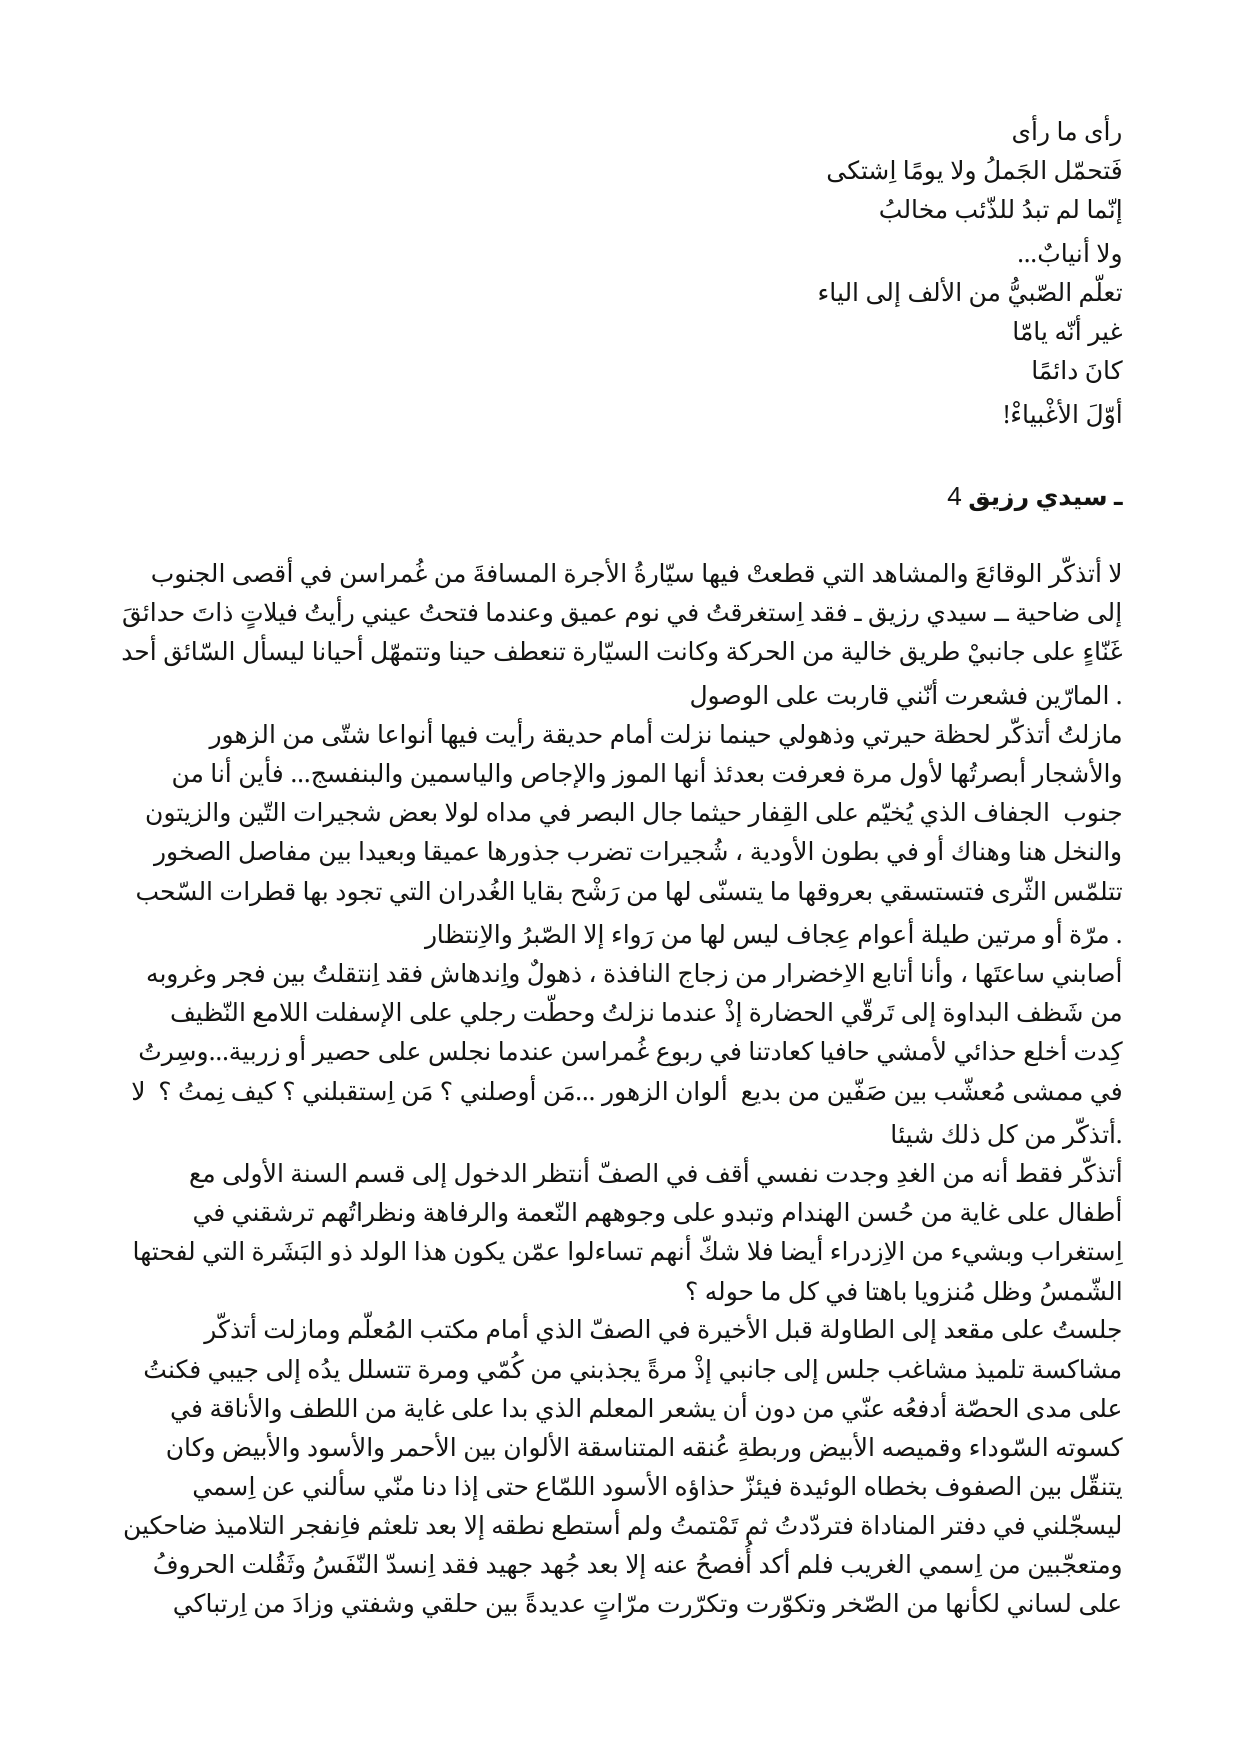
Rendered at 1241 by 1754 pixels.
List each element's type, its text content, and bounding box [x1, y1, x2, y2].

text ليلةَ سَفره كان في السّادسةِ في العَشاء نَاولتْهُ أمُّهُ شِواءً مِنْ كبِدِ جَمَل ومنْ قلبِ ذئبٍ كيْ يَكونَ جَلَدًا صَبُورًا فَطِنًا ذكيًّا لمْ يبكِ عندَ الوداع في ذلكَ الفَجر لمْ تَجرِ لهُ دَمعةٌ أبَدًا جَرى ما جرى رأى ما رأى فَتحمّل الجَملُ ولا يومًا اِشتكى إنّما لم تبدُ للذّئب مخالبُ …ولا أنيابٌ تعلّم الصّبيُّ من الألف إلى الياء غير أنّه يامّا كانَ دائمًا !أوّلَ الأغْبياءْ [118, 118, 1122, 433]
text 4 ـ سيدي رزيق [118, 478, 1122, 515]
text لا أتذكّر الوقائعَ والمشاهد التي قطعتْ فيها سيّارةُ الأجرة المسافةَ من غُمراسن في أقصى الجنوب إلى ضاحية ــ سيدي رزيق ـ فقد اِستغرقتُ في نوم عميق وعندما فتحتُ عيني رأيتُ فيلاتٍ ذاتَ حدائقَ غَنّاءٍ على جانبيْ طريق خالية من الحركة وكانت السيّارة تنعطف حينا وتتمهّل أحيانا ليسأل السّائق أحد المارّين فشعرت أنّني قاربت على الوصول . مازلتُ أتذكّر لحظة حيرتي وذهولي حينما نزلت أمام حديقة رأيت فيها أنواعا شتّى من الزهور والأشجار أبصرتُها لأول مرة فعرفت بعدئذ أنها الموز والإجاص والياسمين والبنفسج… فأين أنا من جنوب الجفاف الذي يُخيّم على القِفار حيثما جال البصر في مداه لولا بعض شجيرات التّين والزيتون والنخل هنا وهناك أو في بطون الأودية ، شُجيرات تضرب جذورها عميقا وبعيدا بين مفاصل الصخور تتلمّس الثّرى فتستسقي بعروقها ما يتسنّى لها من رَشْح بقايا الغُدران التي تجود بها قطرات السّحب مرّة أو مرتين طيلة أعوام عِجاف ليس لها من رَواء إلا الصّبرُ والاِنتظار . أصابني ساعتَها ، وأنا أتابع الاِخضرار من زجاج النافذة ، ذهولٌ واِندهاش فقد اِنتقلتُ بين فجر وغروبه من شَظف البداوة إلى تَرقّي الحضارة إذْ عندما نزلتُ وحطّت رجلي على الإسفلت اللامع النّظيف كِدت أخلع حذائي لأمشي حافيا كعادتنا في ربوع غُمراسن عندما نجلس على حصير أو زربية…وسِرتُ في ممشى مُعشّب بين صَفّين من بديع ألوان الزهور …مَن أوصلني ؟ مَن اِستقبلني ؟ كيف نِمتُ ؟ لا أتذكّر من كل ذلك شيئا. أتذكّر فقط أنه من الغدِ وجدت نفسي أقف في الصفّ أنتظر الدخول إلى قسم السنة الأولى مع أطفال على غاية من حُسن الهندام وتبدو على وجوههم النّعمة والرفاهة ونظراتُهم ترشقني في اِستغراب وبشيء من الاِزدراء أيضا فلا شكّ أنهم تساءلوا عمّن يكون هذا الولد ذو البَشَرة التي لفحتها الشّمسُ وظل مُنزويا باهتا في كل ما حوله ؟ جلستُ على مقعد إلى الطاولة قبل الأخيرة في الصفّ الذي أمام مكتب المُعلّم ومازلت أتذكّر مشاكسة تلميذ مشاغب جلس إلى جانبي إذْ مرةً يجذبني من كُمّي ومرة تتسلل يدُه إلى جيبي فكنتُ على مدى الحصّة أدفعُه عنّي من دون أن يشعر المعلم الذي بدا على غاية من اللطف والأناقة في كسوته السّوداء وقميصه الأبيض وربطةِ عُنقه المتناسقة الألوان بين الأحمر والأسود والأبيض وكان يتنقّل بين الصفوف بخطاه الوئيدة فيئزّ حذاؤه الأسود اللمّاع حتى إذا دنا منّي سألني عن اِسمي ليسجّلني في دفتر المناداة فتردّدتُ ثم تَمْتمتُ ولم أستطع نطقه إلا بعد تلعثم فاِنفجر التلاميذ ضاحكين ومتعجّبين من اِسمي الغريب فلم أكد أُفصحُ عنه إلا بعد جُهد جهيد فقد اِنسدّ النّفَسُ وثَقُلت الحروفُ على لساني لكأنها من الصّخر وتكوّرت وتكرّرت مرّاتٍ عديدةً بين حلقي وشفتي وزادَ من اِرتباكي ضحكُ التلاميذ وتهكّمُهم بالرغم من تصدّي ـ سِي المنّوبي ـ لهم ! لم تُجدِ نفعًا يا أمّي تلك الألسِنةُ السّبعةُ التي أكلتُها في عيد الأضحى لتُطلق عُقدةَ لساني ! لقيتُ ـ سيّدي ـ ذاك بعد سنوات عديدة في النّادي الثقافي بضاحية ـ الزهراء ـ بمناسبة أمسية ثقافية حيث كان من بين الحاضرين أيضا المُمثّلُ القدير محمد بن علي والشّاعر عبدالرحمان الكبلوطي فَحَيّيتُ سِي المنّوبي بما يستحقّ من اِحترام وتقدير وشُكر ووفاء وكم كنتُ سعيدا بلقائه خاصّة وقد رأيته في صحّة وعافية. أذكر بكل إكبار المعلمبن الذين كان لهم الفضلُ في فتح طرقات المعرفة أمامي فسِرتُ فيها بشّغف ومُتعة فأولئك المعلمون هم الذين شجّعوني وصَبروا عليَّ وتحملوا حُمقي ونزَقي أحيانا ولئن لقِيتُ من بعضهم بعضَ شدّة فإنّما هي صادرةٌ عن حرص ومحبّة ! في المرحلة الاِبتدائية درّسني العربيّة السيّد ـ شَعَار ـ في مدرسة نهج المغرب بتونس العاصمة وكان يتميّز بلباسه التقليديّ التونسيّ من الشّاشية إلى الجُبة والبُرنس وكان حريصًا على دروس النّحو ورسم الهمزة ودرّسني مسيو ـ بُوليلو ـ الفرنسية وقد كان حريصا على حُسن هندامنا ودرّسني مسيُو ـ سعادة ـ الحساب وبفضل هؤلاء المعلّمين الأفذاذ وغيرهم اِكتسبتُ أسُسًا متينةً في مواد العربية والفرنسية والحساب . [118, 560, 1122, 1623]
